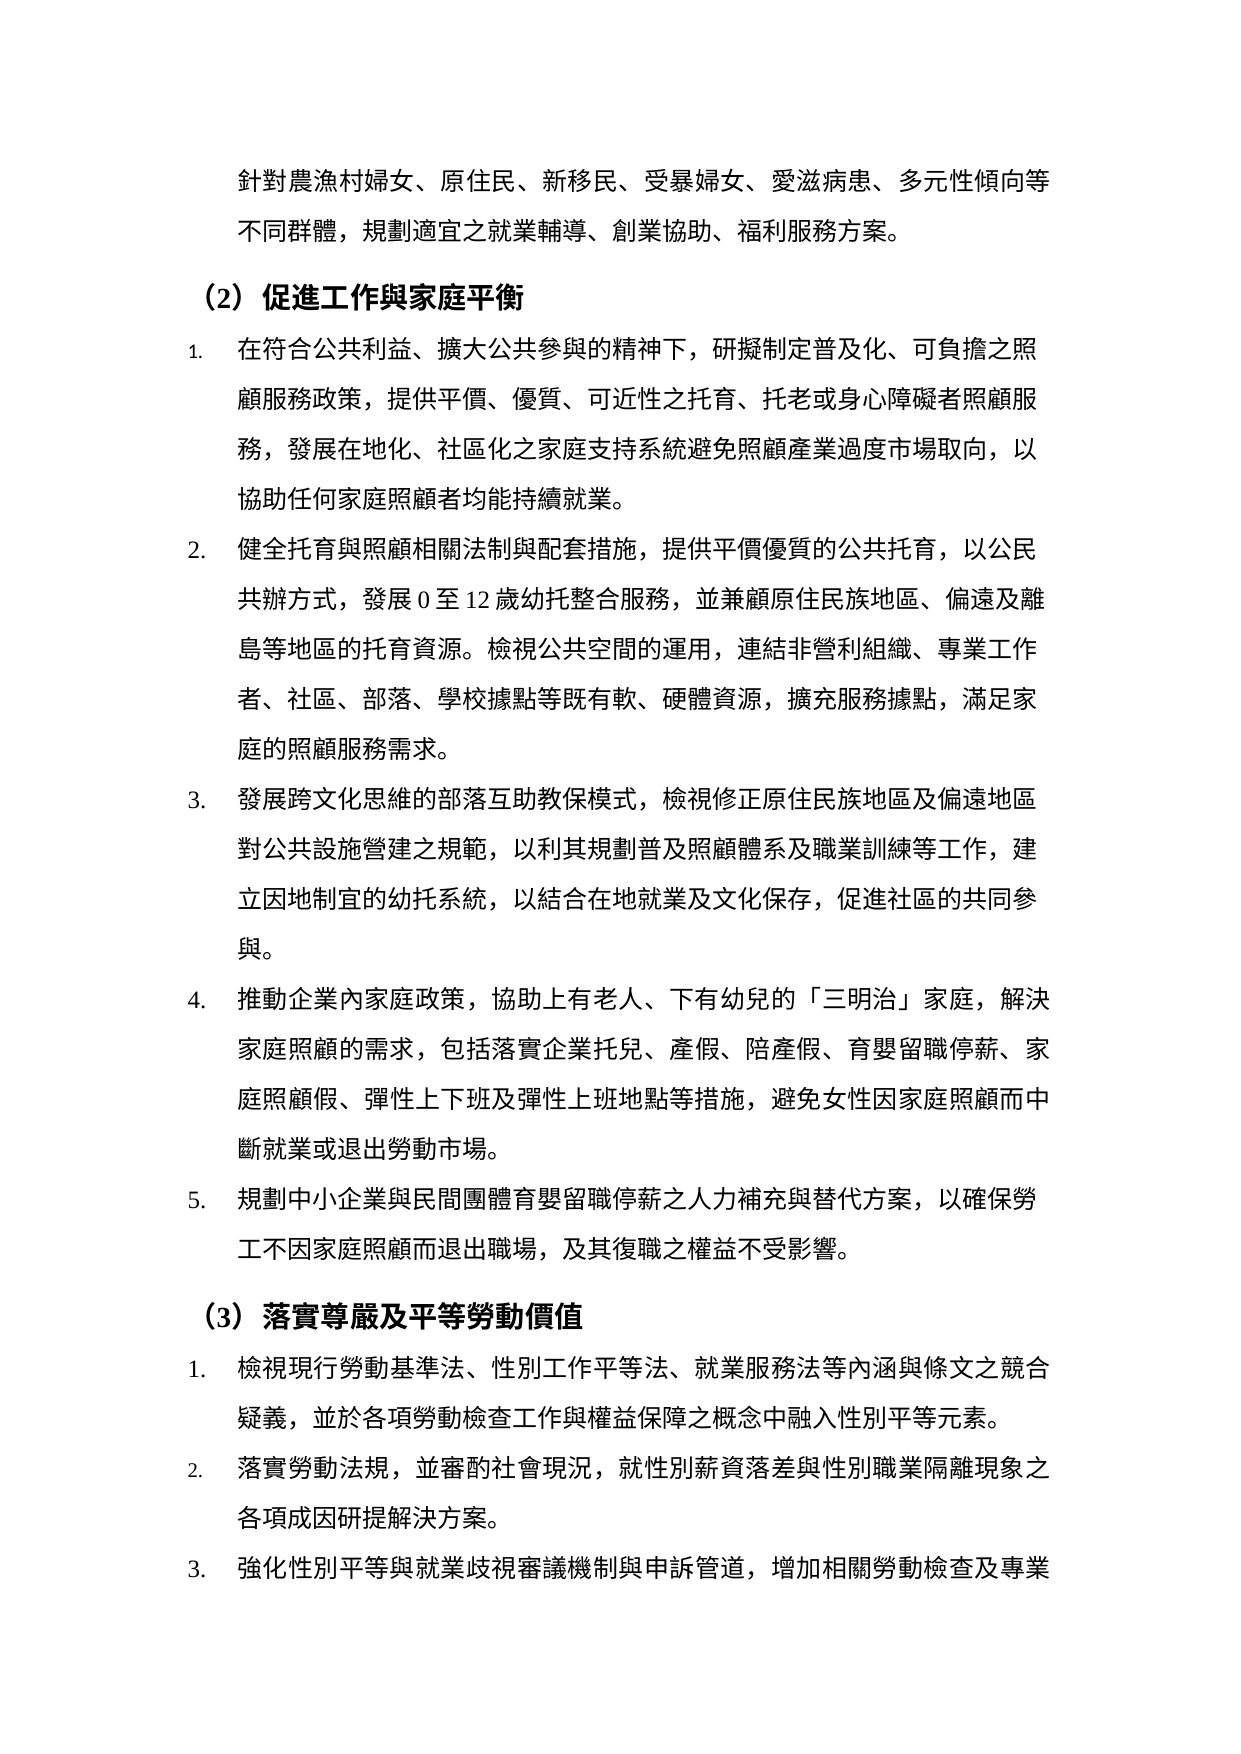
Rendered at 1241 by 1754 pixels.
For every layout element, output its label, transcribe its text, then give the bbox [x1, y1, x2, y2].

list 規劃中小企業與民間團體育嬰留職停薪之人力補充與替代方案，以確保勞工不因家庭照顧而退出職場，及其復職之權益不受影響。 [187, 1169, 1053, 1269]
list 促進工作與家庭平衡 [187, 269, 1053, 319]
list 針對農漁村婦女、原住民、新移民、受暴婦女、愛滋病患、多元性傾向等不同群體，規劃適宜之就業輔導、創業協助、福利服務方案。 [187, 150, 1053, 250]
list 健全托育與照顧相關法制與配套措施，提供平價優質的公共托育，以公民共辦方式，發展0至12歲幼托整合服務，並兼顧原住民族地區、偏遠及離島等地區的托育資源。檢視公共空間的運用，連結非營利組織、專業工作者、社區、部落、學校據點等既有軟、硬體資源，擴充服務據點，滿足家庭的照顧服務需求。 [187, 519, 1053, 769]
list 落實勞動法規，並審酌社會現況，就性別薪資落差與性別職業隔離現象之各項成因研提解決方案。 [187, 1437, 1053, 1537]
list 檢視現行勞動基準法、性別工作平等法、就業服務法等內涵與條文之競合疑義，並於各項勞動檢查工作與權益保障之概念中融入性別平等元素。 [187, 1337, 1053, 1437]
list 在符合公共利益、擴大公共參與的精神下，研擬制定普及化、可負擔之照顧服務政策，提供平價、優質、可近性之托育、托老或身心障礙者照顧服務，發展在地化、社區化之家庭支持系統避免照顧產業過度市場取向，以協助任何家庭照顧者均能持續就業。 [187, 319, 1053, 519]
list 發展跨文化思維的部落互助教保模式，檢視修正原住民族地區及偏遠地區對公共設施營建之規範，以利其規劃普及照顧體系及職業訓練等工作，建立因地制宜的幼托系統，以結合在地就業及文化保存，促進社區的共同參與。 [187, 769, 1053, 969]
list 強化性別平等與就業歧視審議機制與申訴管道，增加相關勞動檢查及專業 [187, 1537, 1053, 1587]
list 落實尊嚴及平等勞動價值 [187, 1287, 1053, 1337]
list 推動企業內家庭政策，協助上有老人、下有幼兒的「三明治」家庭，解決家庭照顧的需求，包括落實企業托兒、產假、陪產假、育嬰留職停薪、家庭照顧假、彈性上下班及彈性上班地點等措施，避免女性因家庭照顧而中斷就業或退出勞動市場。 [187, 969, 1053, 1169]
